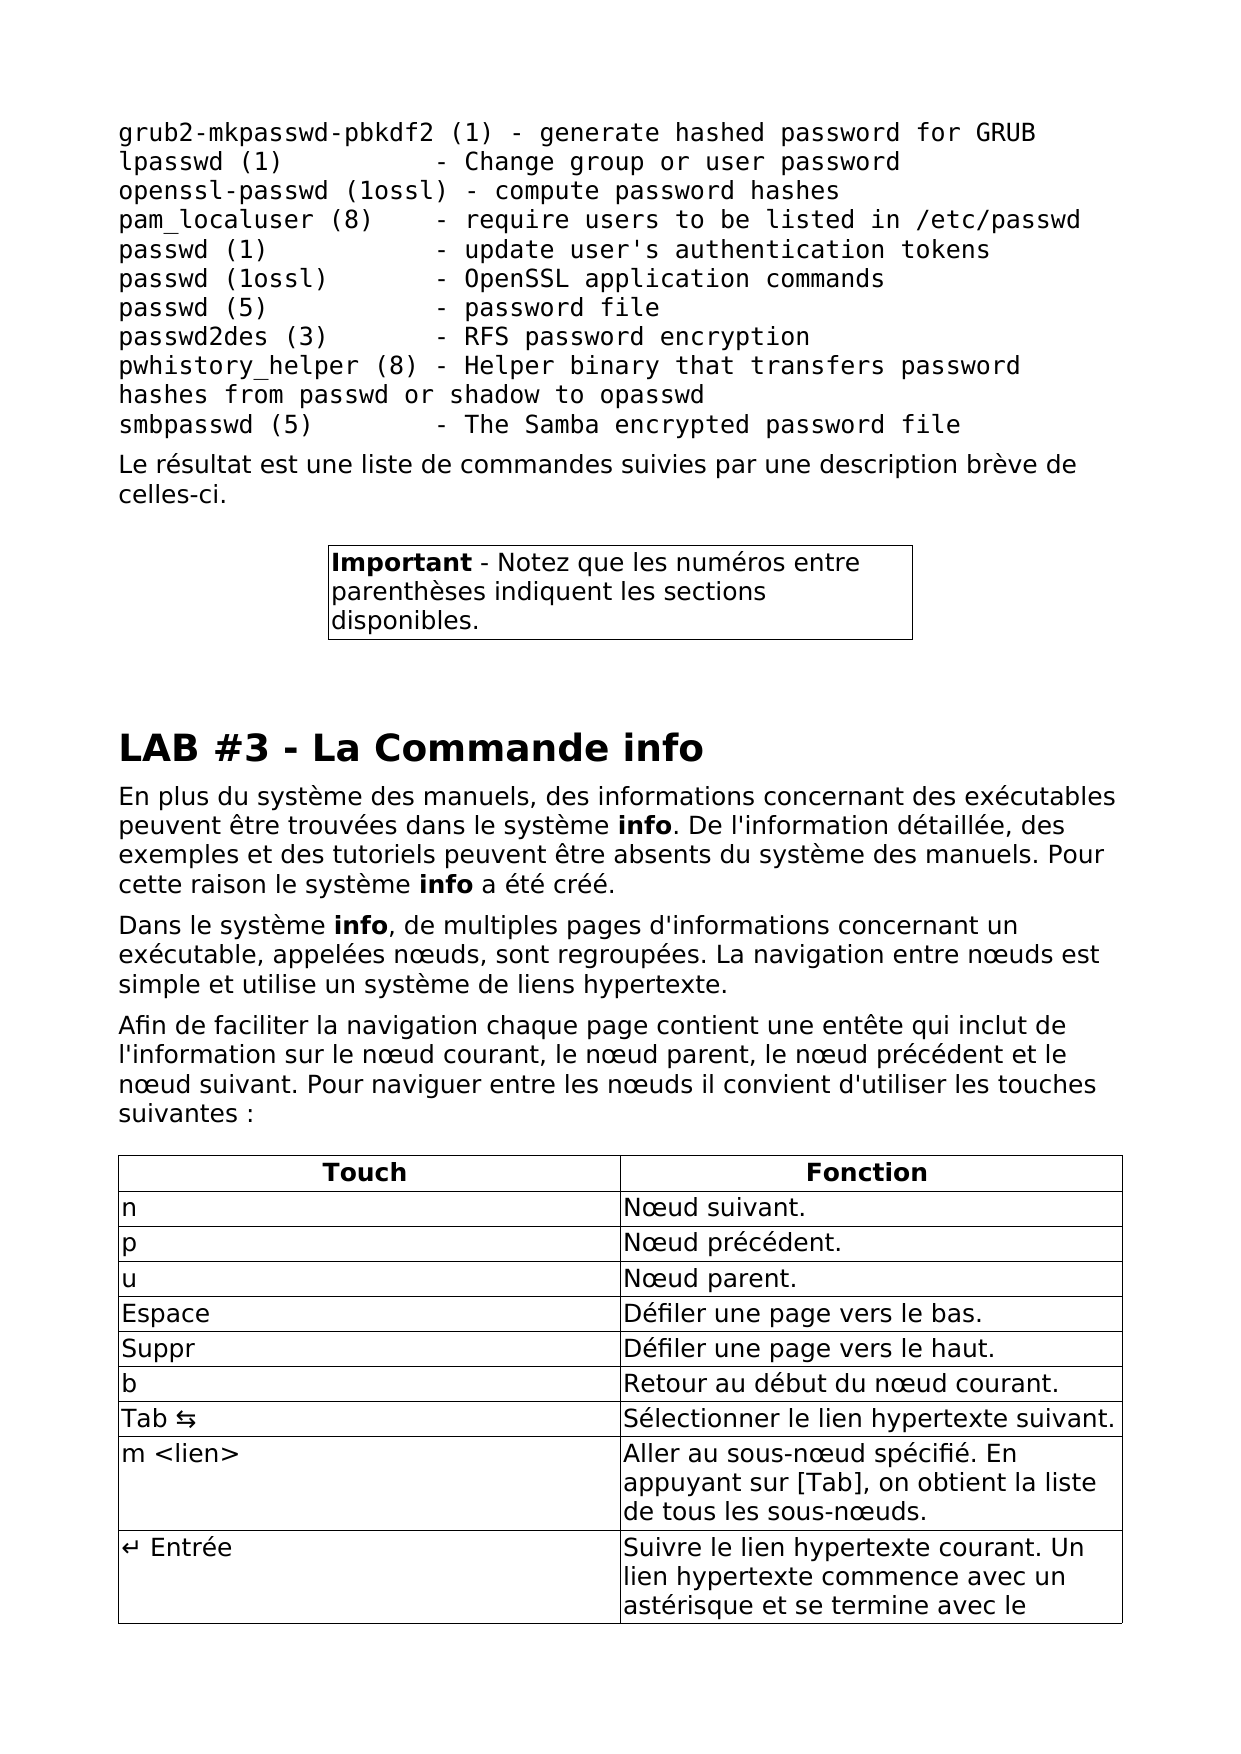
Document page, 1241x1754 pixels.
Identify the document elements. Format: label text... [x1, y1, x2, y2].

table_cell Nœud parent. [621, 1262, 1122, 1296]
table_cell Nœud suivant. [621, 1192, 1122, 1226]
table_cell Nœud précédent. [621, 1227, 1122, 1261]
table_header Touch [119, 1156, 620, 1191]
text grub2-mkpasswd-pbkdf2 (1) - generate hashed password for GRUB lpasswd (1) - Change group or user password openssl-passwd (1ossl) - compute password hashes pam_localuser (8) - require users to be listed in /etc/passwd passwd (1) - update user's authentication tokens passwd (1ossl) - OpenSSL application commands passwd (5) - password file passwd2des (3) - RFS password encryption pwhistory_helper (8) - Helper binary that transfers password hashes from passwd or shadow to opasswd smbpasswd (5) - The Samba encrypted password file [118, 118, 1122, 439]
text Afin de faciliter la navigation chaque page contient une entête qui inclut de l'information sur le nœud courant, le nœud parent, le nœud précédent et le nœud suivant. Pour naviguer entre les nœuds il convient d'utiliser les touches suivantes : [118, 1011, 1122, 1128]
table_cell Retour au début du nœud courant. [621, 1367, 1122, 1401]
table_cell p [119, 1227, 620, 1261]
text Le résultat est une liste de commandes suivies par une description brève de celles-ci. [118, 451, 1122, 509]
table_cell Tab ⇆ [119, 1402, 620, 1436]
text En plus du système des manuels, des informations concernant des exécutables peuvent être trouvées dans le système info. De l'information détaillée, des exemples et des tutoriels peuvent être absents du système des manuels. Pour cette raison le système info a été créé. [118, 782, 1122, 899]
table_cell Suppr [119, 1332, 620, 1366]
table_cell n [119, 1192, 620, 1226]
table_header Important - Notez que les numéros entre parenthèses indiquent les sections disponibles. [329, 546, 912, 639]
table_cell m <lien> [119, 1437, 620, 1530]
table_cell Espace [119, 1297, 620, 1331]
table_cell u [119, 1262, 620, 1296]
table_cell Aller au sous-nœud spécifié. En appuyant sur [Tab], on obtient la liste de tous les sous-nœuds. [621, 1437, 1122, 1530]
table_cell Défiler une page vers le bas. [621, 1297, 1122, 1331]
table_cell Suivre le lien hypertexte courant. Un lien hypertexte commence avec un astérisque et se termine avec le [621, 1531, 1122, 1623]
table_cell Sélectionner le lien hypertexte suivant. [621, 1402, 1122, 1436]
table_cell Défiler une page vers le haut. [621, 1332, 1122, 1366]
text Dans le système info, de multiples pages d'informations concernant un exécutable, appelées nœuds, sont regroupées. La navigation entre nœuds est simple et utilise un système de liens hypertexte. [118, 911, 1122, 999]
table_header Fonction [621, 1156, 1122, 1191]
table_cell ↵ Entrée [119, 1531, 620, 1623]
table_cell b [119, 1367, 620, 1401]
subtitle LAB #3 - La Commande info [118, 726, 1122, 770]
